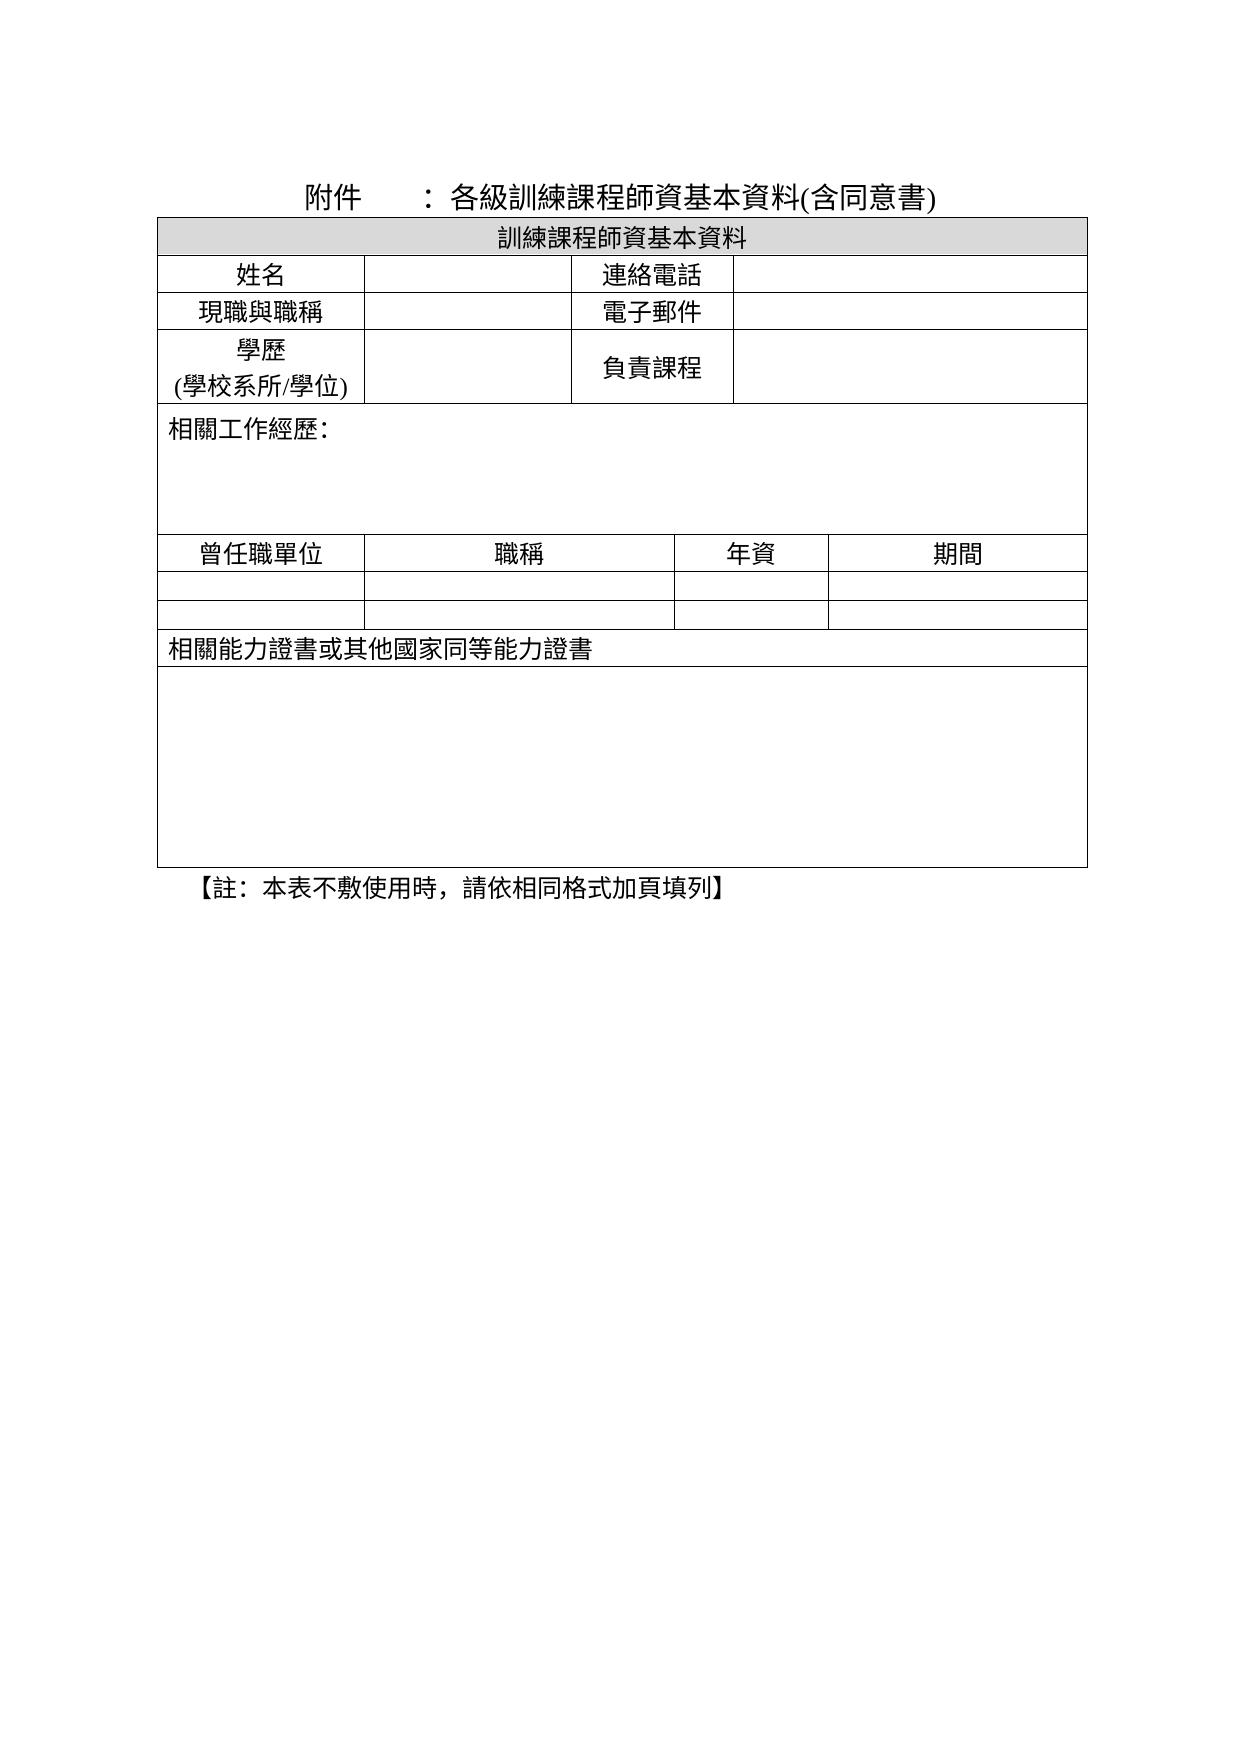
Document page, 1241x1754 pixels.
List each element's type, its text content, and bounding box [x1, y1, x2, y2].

table_cell 學歷 (學校系所/學位) [158, 330, 364, 403]
table_cell [675, 601, 828, 629]
table_cell [158, 601, 364, 629]
table_cell 電子郵件 [572, 293, 733, 329]
table_cell 相關能力證書或其他國家同等能力證書 [158, 630, 1087, 666]
table_cell [365, 293, 571, 329]
table_cell [734, 256, 1087, 292]
table_cell [365, 330, 571, 403]
table_cell 職稱 [365, 535, 674, 571]
text 【註：本表不敷使用時，請依相同格式加頁填列】 [187, 868, 1053, 904]
table_cell 姓名 [158, 256, 364, 292]
table_cell [158, 572, 364, 600]
table_cell [829, 572, 1087, 600]
table_cell 年資 [675, 535, 828, 571]
table_cell [734, 293, 1087, 329]
text 附件 ：各級訓練課程師資基本資料(含同意書) [187, 175, 1053, 217]
table_cell [734, 330, 1087, 403]
table_cell 曾任職單位 [158, 535, 364, 571]
table_cell [829, 601, 1087, 629]
table_cell 負責課程 [572, 330, 733, 403]
table_cell 連絡電話 [572, 256, 733, 292]
table_cell [365, 601, 674, 629]
table_cell [365, 572, 674, 600]
table_header 訓練課程師資基本資料 [158, 218, 1087, 254]
table_cell [365, 256, 571, 292]
table_cell 現職與職稱 [158, 293, 364, 329]
table_cell 期間 [829, 535, 1087, 571]
table_cell [158, 667, 1087, 867]
table_cell 相關工作經歷： [158, 404, 1087, 534]
table_cell [675, 572, 828, 600]
